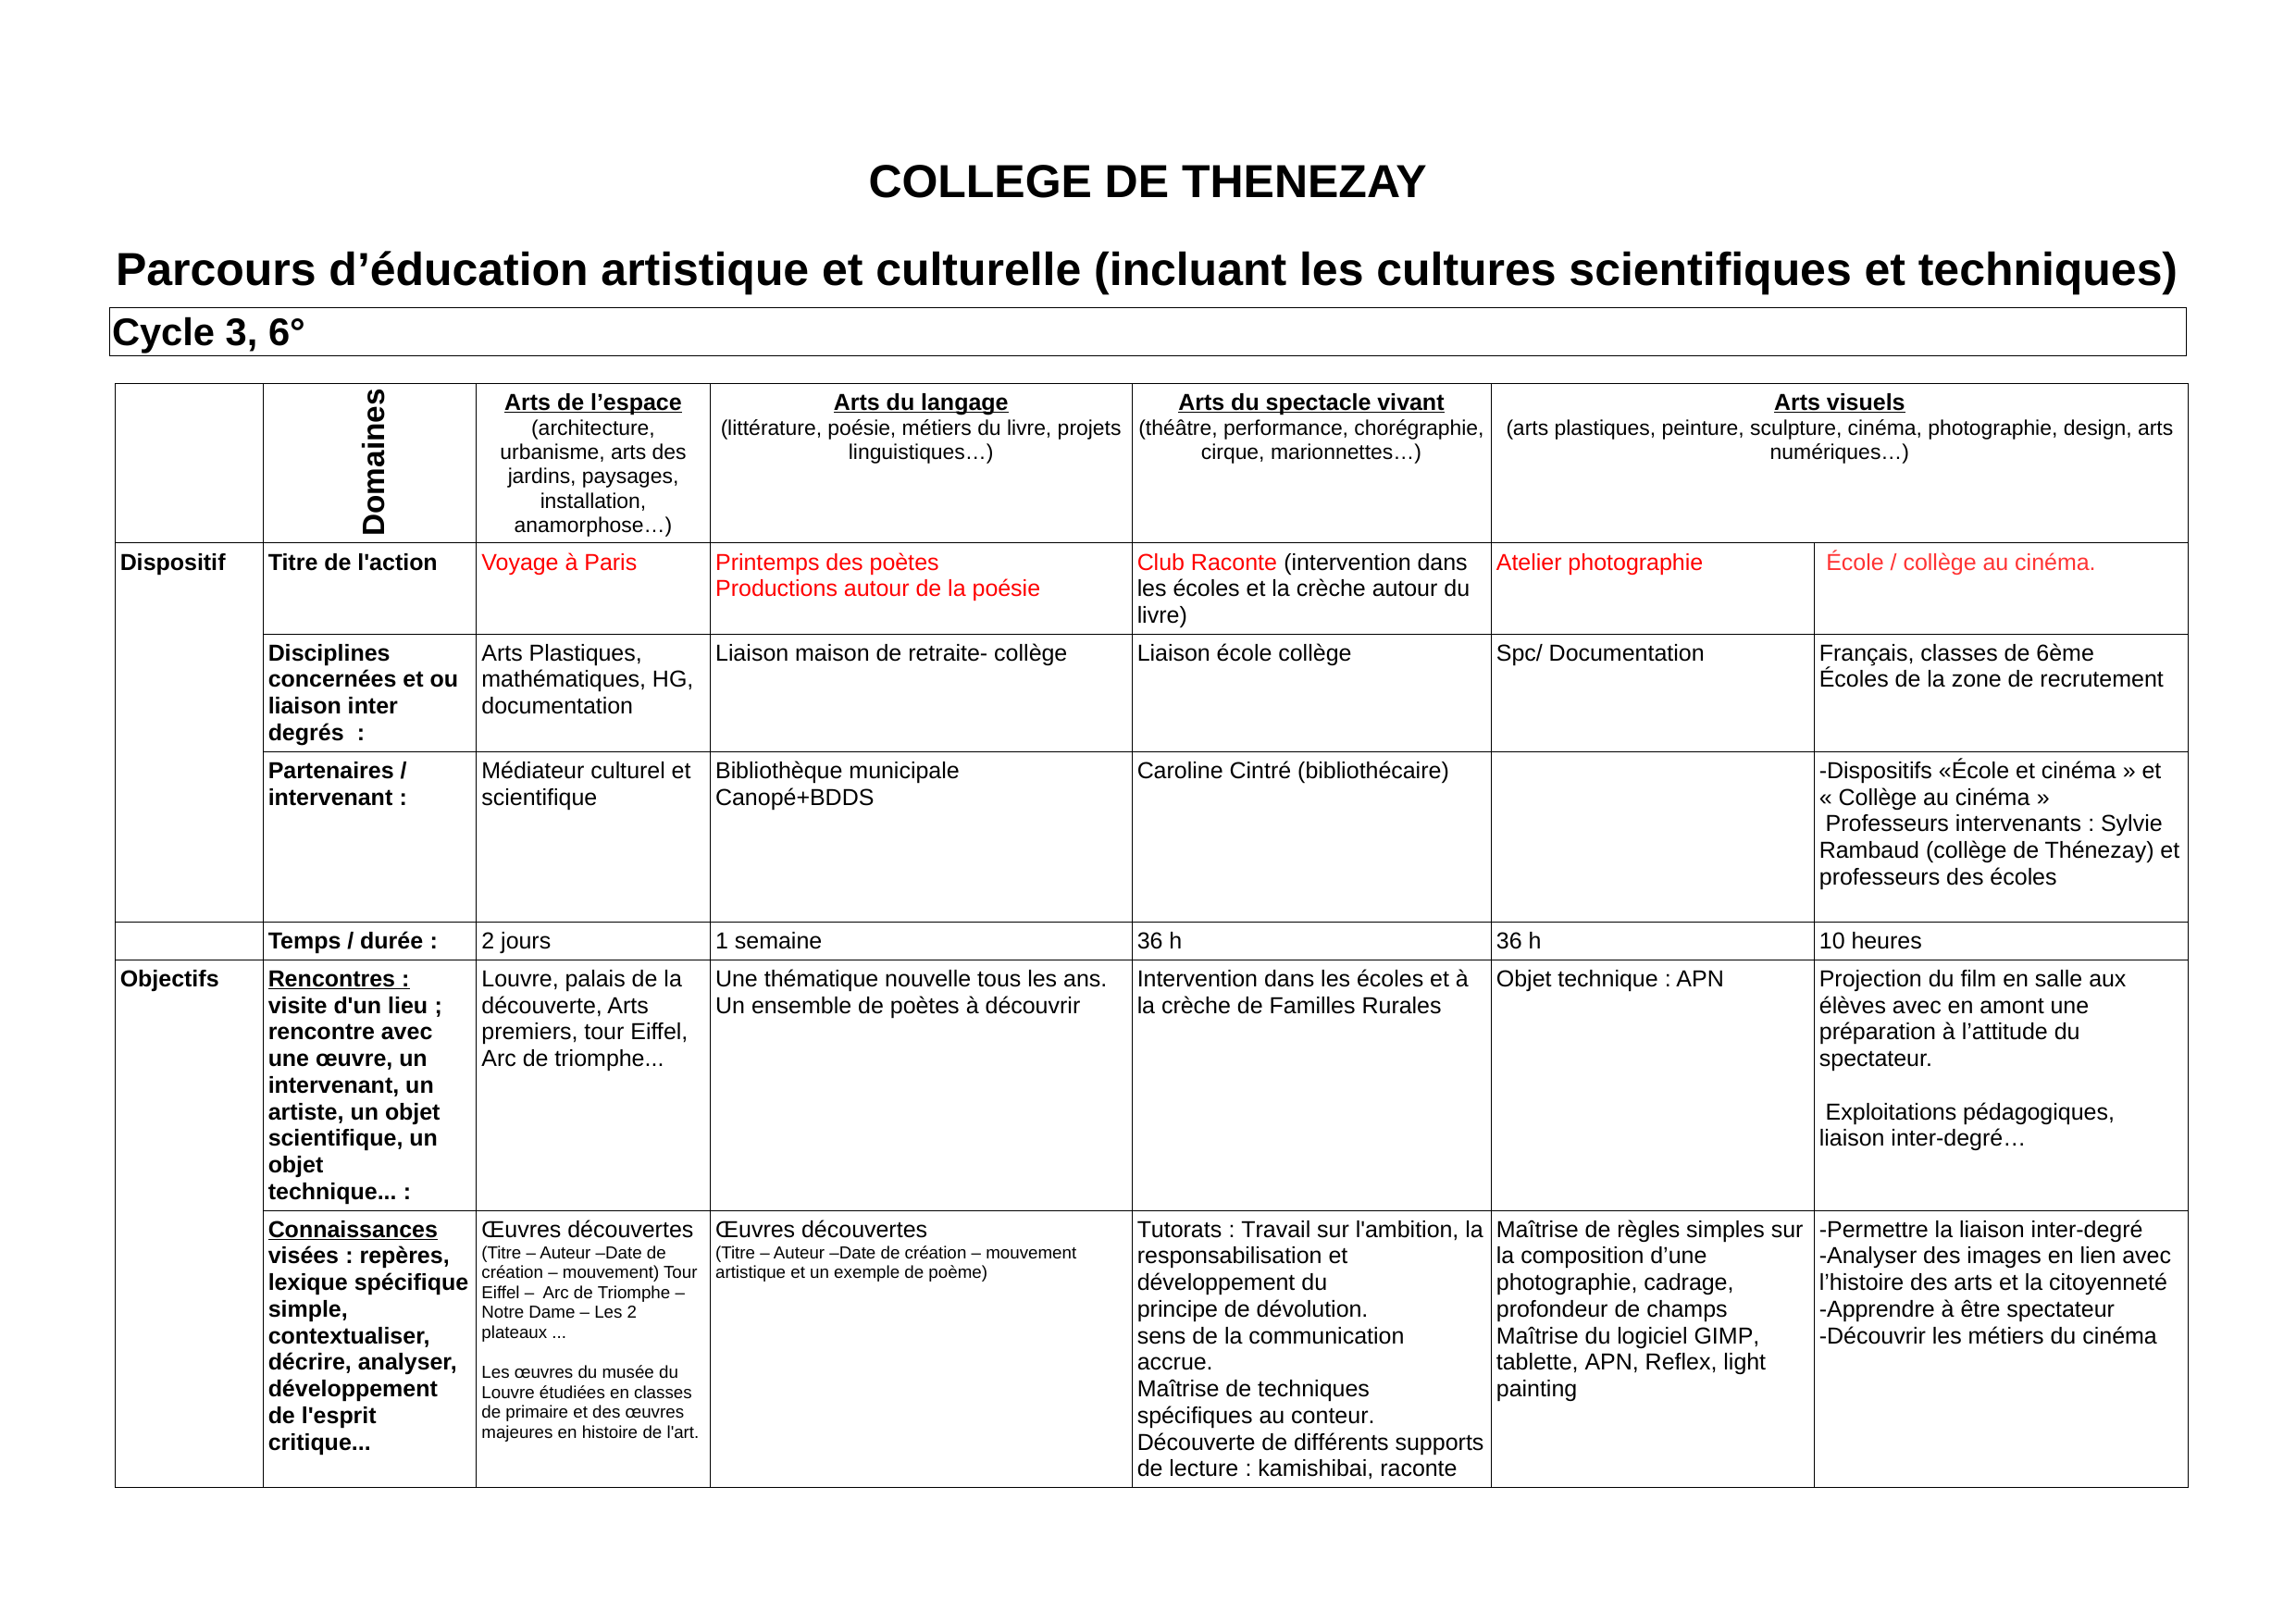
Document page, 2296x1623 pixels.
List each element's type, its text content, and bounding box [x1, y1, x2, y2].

table_cell -Dispositifs «École et cinéma » et « Collège au cinéma » Professeurs intervenants : Sylvie Rambaud (collège de Thénezay) et professeurs des écoles [1815, 752, 2188, 922]
subtitle Parcours d’éducation artistique et culturelle (incluant les cultures scientifiques et techniques) [109, 242, 2186, 295]
table_cell Œuvres découvertes (Titre – Auteur –Date de création – mouvement) Tour Eiffel – Arc de Triomphe – Notre Dame – Les 2 plateaux ... Les œuvres du musée du Louvre étudiées en classes de primaire et des œuvres majeures en histoire de l'art. [477, 1211, 710, 1487]
table_cell Arts Plastiques, mathématiques, HG, documentation [477, 635, 710, 750]
table_cell Louvre, palais de la découverte, Arts premiers, tour Eiffel, Arc de triomphe... [477, 960, 710, 1209]
table_cell Une thématique nouvelle tous les ans. Un ensemble de poètes à découvrir [711, 960, 1132, 1209]
table_cell Maîtrise de règles simples sur la composition d’une photographie, cadrage, profondeur de champs Maîtrise du logiciel GIMP, tablette, APN, Reflex, light painting [1492, 1211, 1814, 1487]
subtitle COLLEGE DE THENEZAY [109, 155, 2186, 207]
table_cell Objet technique : APN [1492, 960, 1814, 1209]
table_header Arts de l’espace (architecture, urbanisme, arts des jardins, paysages, installation, anamorphose…) [477, 384, 710, 542]
table_cell Voyage à Paris [477, 543, 710, 633]
table_cell Atelier photographie [1492, 543, 1814, 633]
table_cell Club Raconte (intervention dans les écoles et la crèche autour du livre) [1133, 543, 1491, 633]
table_cell 10 heures [1815, 923, 2188, 960]
table_cell Bibliothèque municipale Canopé+BDDS [711, 752, 1132, 922]
table_header [116, 384, 263, 542]
table_cell Intervention dans les écoles et à la crèche de Familles Rurales [1133, 960, 1491, 1209]
table_cell 36 h [1492, 923, 1814, 960]
table_cell Liaison école collège [1133, 635, 1491, 750]
table_cell Connaissances visées : repères, lexique spécifique simple, contextualiser, décrire, analyser, développement de l'esprit critique... [264, 1211, 476, 1487]
table_cell Partenaires / intervenant : [264, 752, 476, 922]
table_cell [1492, 752, 1814, 922]
table_cell Œuvres découvertes (Titre – Auteur –Date de création – mouvement artistique et un exemple de poème) [711, 1211, 1132, 1487]
table_cell Temps / durée : [264, 923, 476, 960]
table_cell Dispositif [116, 543, 263, 922]
table_cell 2 jours [477, 923, 710, 960]
text Cycle 3, 6° [110, 308, 2186, 355]
table_cell Spc/ Documentation [1492, 635, 1814, 750]
table_cell Tutorats : Travail sur l'ambition, la responsabilisation et développement du principe de dévolution. sens de la communication accrue. Maîtrise de techniques spécifiques au conteur. Découverte de différents supports de lecture : kamishibai, raconte [1133, 1211, 1491, 1487]
table_header Arts du spectacle vivant (théâtre, performance, chorégraphie, cirque, marionnettes…) [1133, 384, 1491, 542]
table_cell 1 semaine [711, 923, 1132, 960]
table_cell Médiateur culturel et scientifique [477, 752, 710, 922]
table_cell Rencontres : visite d'un lieu ; rencontre avec une œuvre, un intervenant, un artiste, un objet scientifique, un objet technique... : [264, 960, 476, 1209]
table_header Arts visuels (arts plastiques, peinture, sculpture, cinéma, photographie, design, arts numériques…) [1492, 384, 2188, 542]
table_cell École / collège au cinéma. [1815, 543, 2188, 633]
table_cell 36 h [1133, 923, 1491, 960]
table_cell [116, 923, 263, 960]
table_cell Français, classes de 6ème Écoles de la zone de recrutement [1815, 635, 2188, 750]
table_cell Objectifs [116, 960, 263, 1487]
table_cell Disciplines concernées et ou liaison inter degrés : [264, 635, 476, 750]
table_header Domaines [264, 384, 476, 542]
table_cell Titre de l'action [264, 543, 476, 633]
table_cell Liaison maison de retraite- collège [711, 635, 1132, 750]
table_cell Projection du film en salle aux élèves avec en amont une préparation à l’attitude du spectateur. Exploitations pédagogiques, liaison inter-degré… [1815, 960, 2188, 1209]
table_cell Caroline Cintré (bibliothécaire) [1133, 752, 1491, 922]
table_header Arts du langage (littérature, poésie, métiers du livre, projets linguistiques…) [711, 384, 1132, 542]
table_cell -Permettre la liaison inter-degré -Analyser des images en lien avec l’histoire des arts et la citoyenneté -Apprendre à être spectateur -Découvrir les métiers du cinéma [1815, 1211, 2188, 1487]
table_cell Printemps des poètes Productions autour de la poésie [711, 543, 1132, 633]
